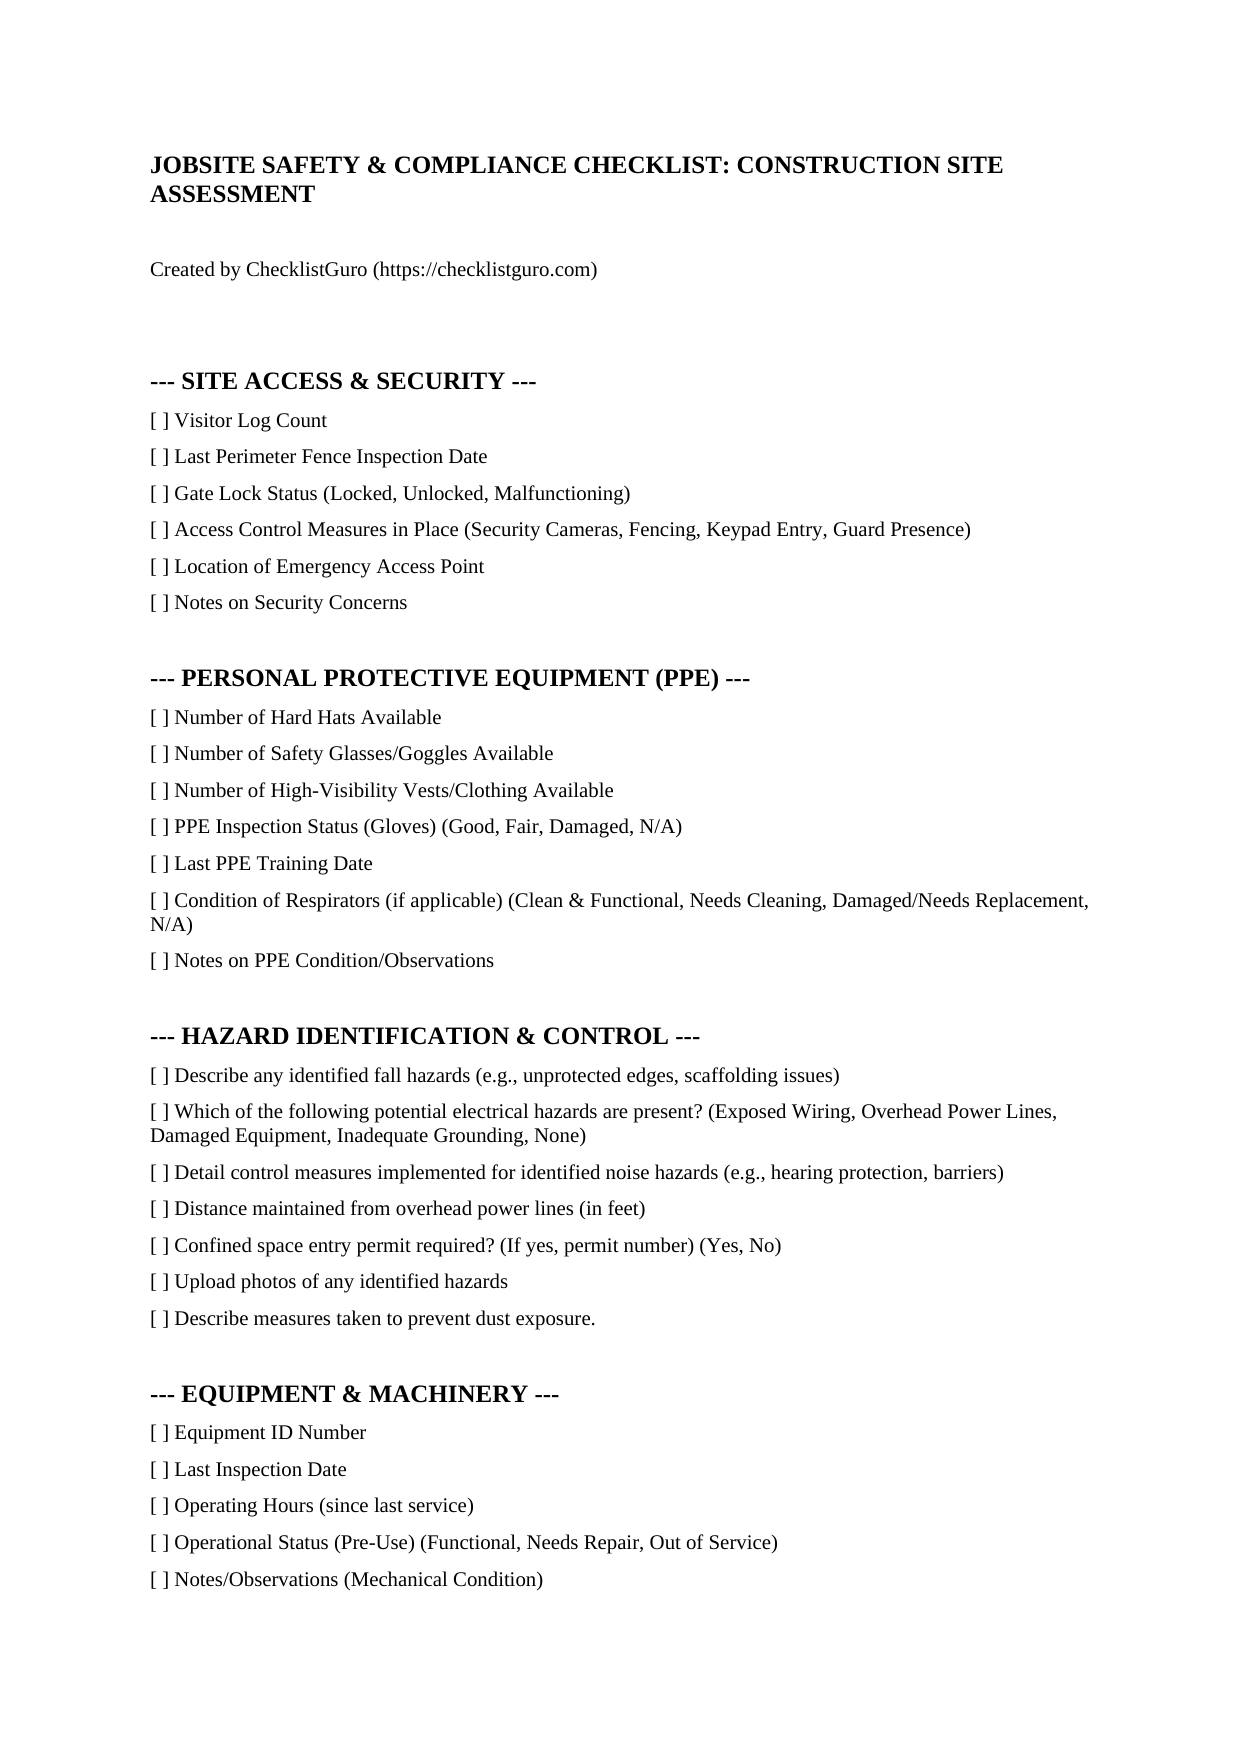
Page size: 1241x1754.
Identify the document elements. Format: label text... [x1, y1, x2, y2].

text [ ] Notes/Observations (Mechanical Condition) [150, 1567, 1090, 1591]
text [ ] Last Perimeter Fence Inspection Date [150, 444, 1090, 468]
text [ ] Condition of Respirators (if applicable) (Clean & Functional, Needs Cleaning, Damaged/Needs Replacement, N/A) [150, 887, 1090, 936]
text [ ] Operating Hours (since last service) [150, 1493, 1090, 1517]
text [ ] Last Inspection Date [150, 1457, 1090, 1481]
text --- EQUIPMENT & MACHINERY --- [150, 1379, 1090, 1408]
text [ ] Distance maintained from overhead power lines (in feet) [150, 1196, 1090, 1220]
text [ ] Upload photos of any identified hazards [150, 1269, 1090, 1293]
text [ ] Location of Emergency Access Point [150, 554, 1090, 578]
text [ ] Number of Hard Hats Available [150, 705, 1090, 729]
text [ ] Access Control Measures in Place (Security Cameras, Fencing, Keypad Entry, Guard Presence) [150, 517, 1090, 541]
text [ ] Equipment ID Number [150, 1420, 1090, 1444]
text --- SITE ACCESS & SECURITY --- [150, 366, 1090, 395]
text [ ] Notes on Security Concerns [150, 590, 1090, 614]
text JOBSITE SAFETY & COMPLIANCE CHECKLIST: CONSTRUCTION SITE ASSESSMENT [150, 150, 1090, 207]
text [ ] Which of the following potential electrical hazards are present? (Exposed Wiring, Overhead Power Lines, Damaged Equipment, Inadequate Grounding, None) [150, 1099, 1090, 1147]
text [ ] Number of High-Visibility Vests/Clothing Available [150, 778, 1090, 802]
text [ ] Detail control measures implemented for identified noise hazards (e.g., hearing protection, barriers) [150, 1160, 1090, 1184]
text [ ] Notes on PPE Condition/Observations [150, 948, 1090, 972]
text [ ] Describe any identified fall hazards (e.g., unprotected edges, scaffolding issues) [150, 1062, 1090, 1087]
text [ ] Last PPE Training Date [150, 851, 1090, 875]
text [ ] Operational Status (Pre-Use) (Functional, Needs Repair, Out of Service) [150, 1530, 1090, 1554]
text [ ] Gate Lock Status (Locked, Unlocked, Malfunctioning) [150, 481, 1090, 505]
text --- HAZARD IDENTIFICATION & CONTROL --- [150, 1021, 1090, 1050]
text [ ] PPE Inspection Status (Gloves) (Good, Fair, Damaged, N/A) [150, 814, 1090, 838]
text [ ] Visitor Log Count [150, 407, 1090, 432]
text [ ] Describe measures taken to prevent dust exposure. [150, 1306, 1090, 1330]
text [ ] Confined space entry permit required? (If yes, permit number) (Yes, No) [150, 1233, 1090, 1257]
text [ ] Number of Safety Glasses/Goggles Available [150, 741, 1090, 765]
text Created by ChecklistGuro (https://checklistguro.com) [150, 257, 1090, 281]
text --- PERSONAL PROTECTIVE EQUIPMENT (PPE) --- [150, 663, 1090, 692]
